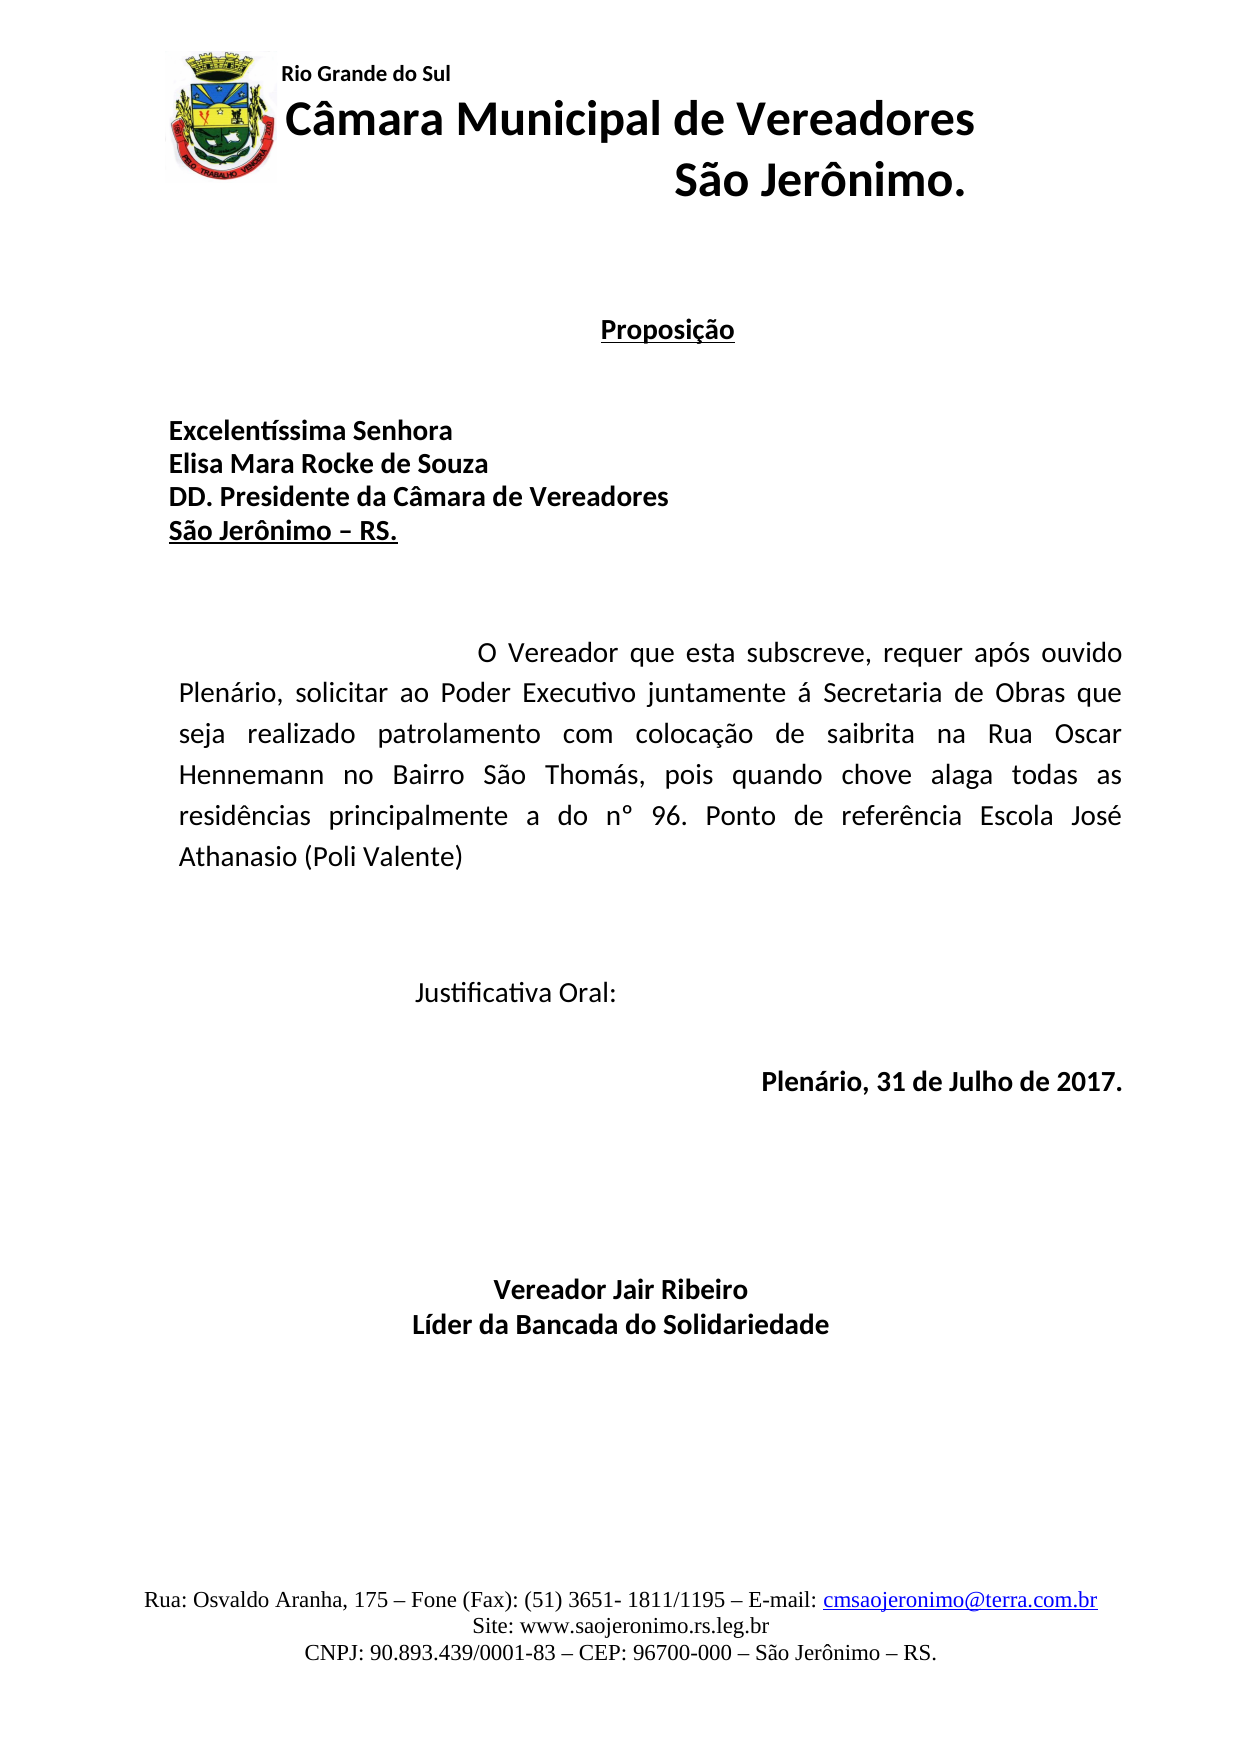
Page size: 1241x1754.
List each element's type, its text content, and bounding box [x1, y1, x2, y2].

text Vereador Jair Ribeiro [75, 1271, 1166, 1306]
text O Vereador que esta subscreve, requer após ouvido Plenário, solicitar ao Poder Executivo juntamente á Secretaria de Obras que seja realizado patrolamento com colocação de saibrita na Rua Oscar Hennemann no Bairro São Thomás, pois quando chove alaga todas as residências principalmente a do nº 96. Ponto de referência Escola José Athanasio (Poli Valente) [178, 634, 1123, 874]
subtitle Proposição [225, 311, 1110, 347]
text Excelentíssima Senhora [169, 413, 1110, 447]
text Plenário, 31 de Julho de 2017. [169, 1063, 1123, 1098]
text Elisa Mara Rocke de Souza [169, 447, 1110, 480]
text São Jerônimo – RS. [169, 513, 1110, 547]
text Justificativa Oral: [169, 974, 1144, 1009]
text Líder da Bancada do Solidariedade [75, 1306, 1166, 1342]
text DD. Presidente da Câmara de Vereadores [169, 480, 1110, 513]
